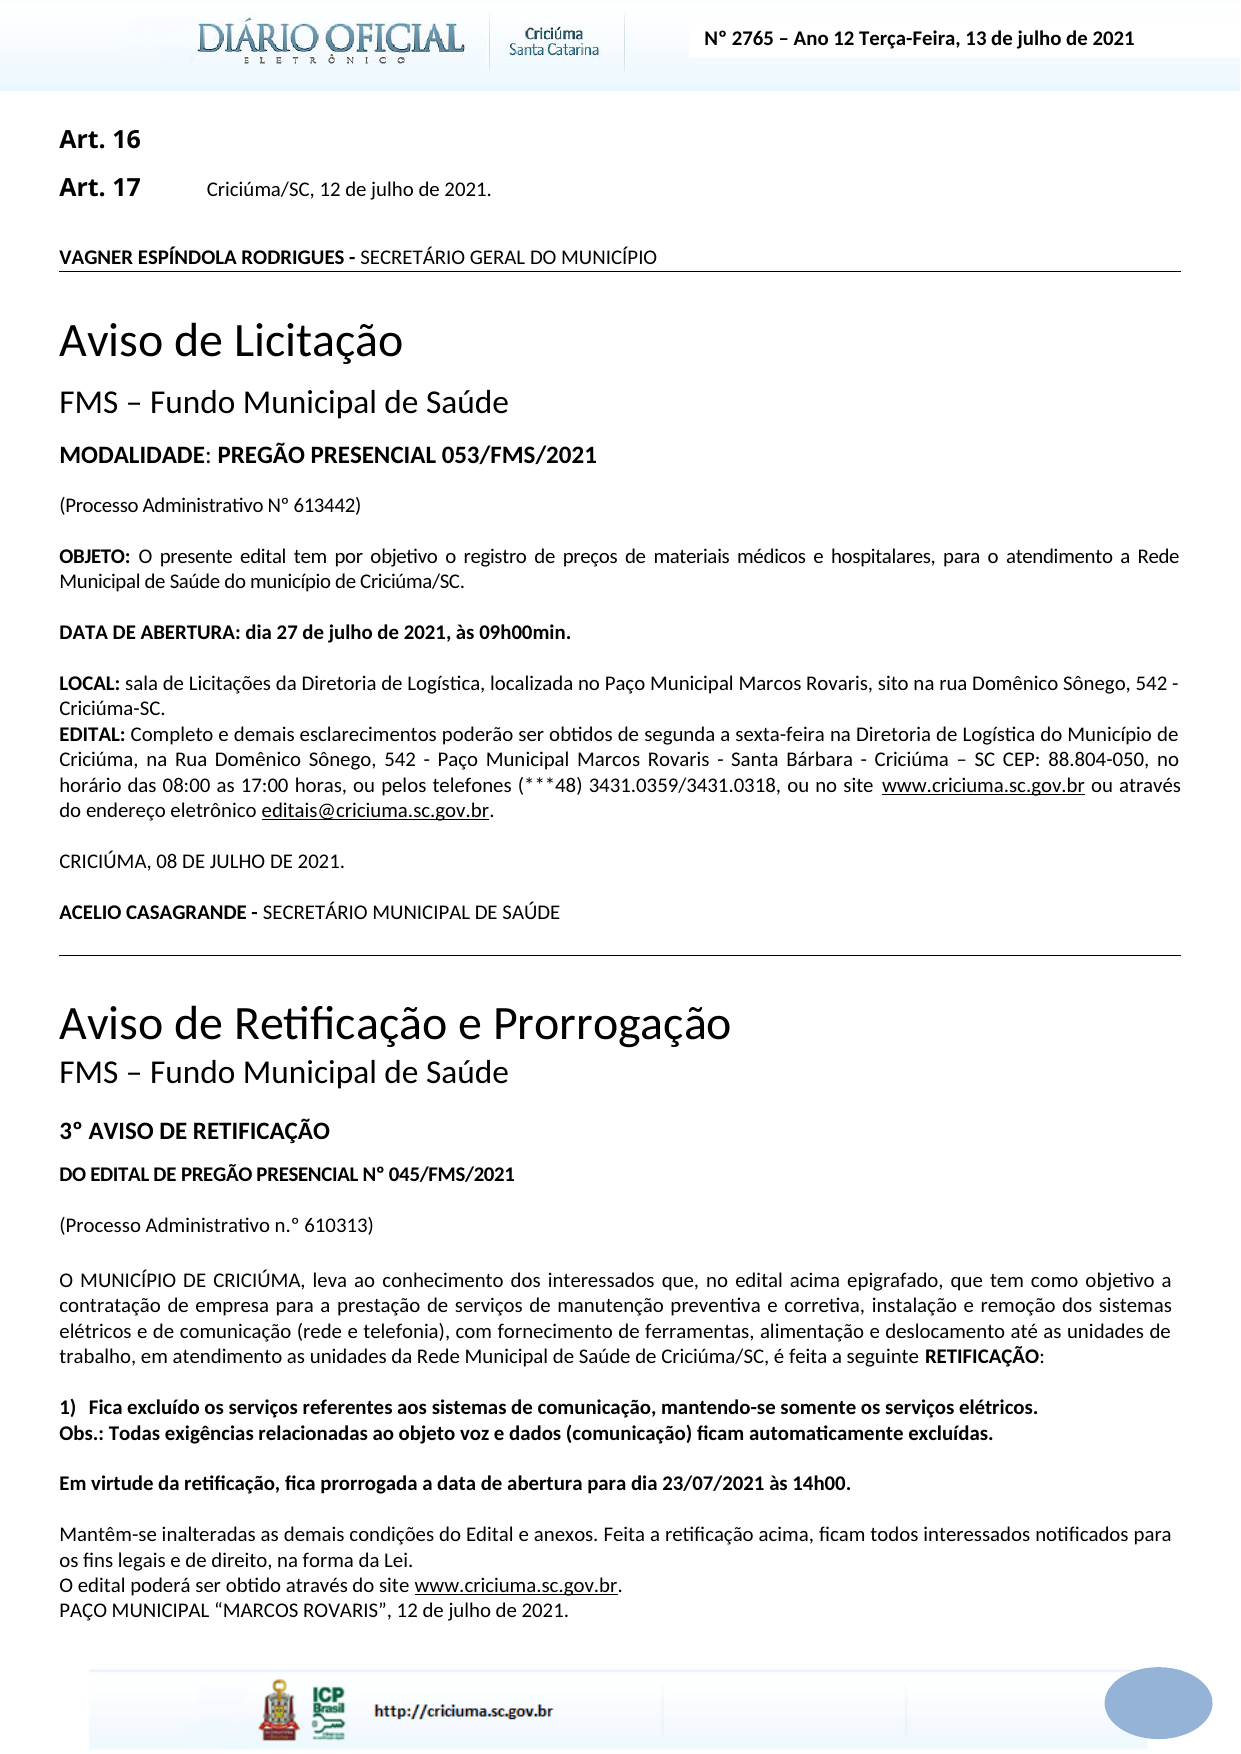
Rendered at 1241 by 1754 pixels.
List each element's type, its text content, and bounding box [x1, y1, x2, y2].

text Criciúma/SC, 12 de julho de 2021. [59, 169, 1181, 203]
text Em virtude da retificação, fica prorrogada a data de abertura para dia 23/07/2021 às 14h00. [59, 1471, 1181, 1496]
text Aviso de Licitação [59, 310, 1181, 369]
text (Processo Administrativo n.º 610313) [59, 1212, 1174, 1237]
text O MUNICÍPIO DE CRICIÚMA, leva ao conhecimento dos interessados que, no edital acima epigrafado, que tem como objetivo a contratação de empresa para a prestação de serviços de manutenção preventiva e corretiva, instalação e remoção dos sistemas elétricos e de comunicação (rede e telefonia), com fornecimento de ferramentas, alimentação e deslocamento até as unidades de trabalho, em atendimento as unidades da Rede Municipal de Saúde de Criciúma/SC, é feita a seguinte RETIFICAÇÃO: [59, 1267, 1174, 1369]
text 3º AVISO DE RETIFICAÇÃO [59, 1115, 1174, 1146]
text Aviso de Retificação e Prorrogação [59, 993, 1174, 1051]
text Obs.: Todas exigências relacionadas ao objeto voz e dados (comunicação) ficam automaticamente excluídas. [59, 1420, 1181, 1445]
text LOCAL: sala de Licitações da Diretoria de Logística, localizada no Paço Municipal Marcos Rovaris, sito na rua Domênico Sônego, 542 - Criciúma-SC. [59, 670, 1181, 721]
text CRICIÚMA, 08 DE JULHO DE 2021. [59, 848, 1181, 873]
list Fica excluído os serviços referentes aos sistemas de comunicação, mantendo-se somente os serviços elétricos. [59, 1394, 1181, 1420]
text MODALIDADE: PREGÃO PRESENCIAL 053/FMS/2021 [59, 439, 1181, 469]
text EDITAL: Completo e demais esclarecimentos poderão ser obtidos de segunda a sexta-feira na Diretoria de Logística do Município de Criciúma, na Rua Domênico Sônego, 542 - Paço Municipal Marcos Rovaris - Santa Bárbara - Criciúma – SC CEP: 88.804-050, no horário das 08:00 as 17:00 horas, ou pelos telefones (***48) 3431.0359/3431.0318, ou no site www.criciuma.sc.gov.br ou através do endereço eletrônico editais@criciuma.sc.gov.br. [59, 721, 1181, 823]
text OBJETO: O presente edital tem por objetivo o registro de preços de materiais médicos e hospitalares, para o atendimento a Rede Municipal de Saúde do município de Criciúma/SC. [59, 543, 1181, 594]
text DATA DE ABERTURA: dia 27 de julho de 2021, às 09h00min. [59, 619, 1181, 645]
text PAÇO MUNICIPAL “MARCOS ROVARIS”, 12 de julho de 2021. [59, 1598, 1174, 1623]
text VAGNER ESPÍNDOLA RODRIGUES - SECRETÁRIO GERAL DO MUNICÍPIO [59, 244, 1181, 271]
text FMS – Fundo Municipal de Saúde [59, 1051, 1174, 1092]
text Mantêm-se inalteradas as demais condições do Edital e anexos. Feita a retificação acima, ficam todos interessados notificados para os fins legais e de direito, na forma da Lei. [59, 1521, 1174, 1572]
text ACELIO CASAGRANDE - SECRETÁRIO MUNICIPAL DE SAÚDE [59, 899, 1181, 924]
text DO EDITAL DE PREGÃO PRESENCIAL Nº 045/FMS/2021 [59, 1161, 1174, 1186]
text FMS – Fundo Municipal de Saúde [59, 381, 1181, 422]
text (Processo Administrativo Nº 613442) [59, 492, 1181, 518]
text O edital poderá ser obtido através do site www.criciuma.sc.gov.br. [59, 1572, 1174, 1598]
